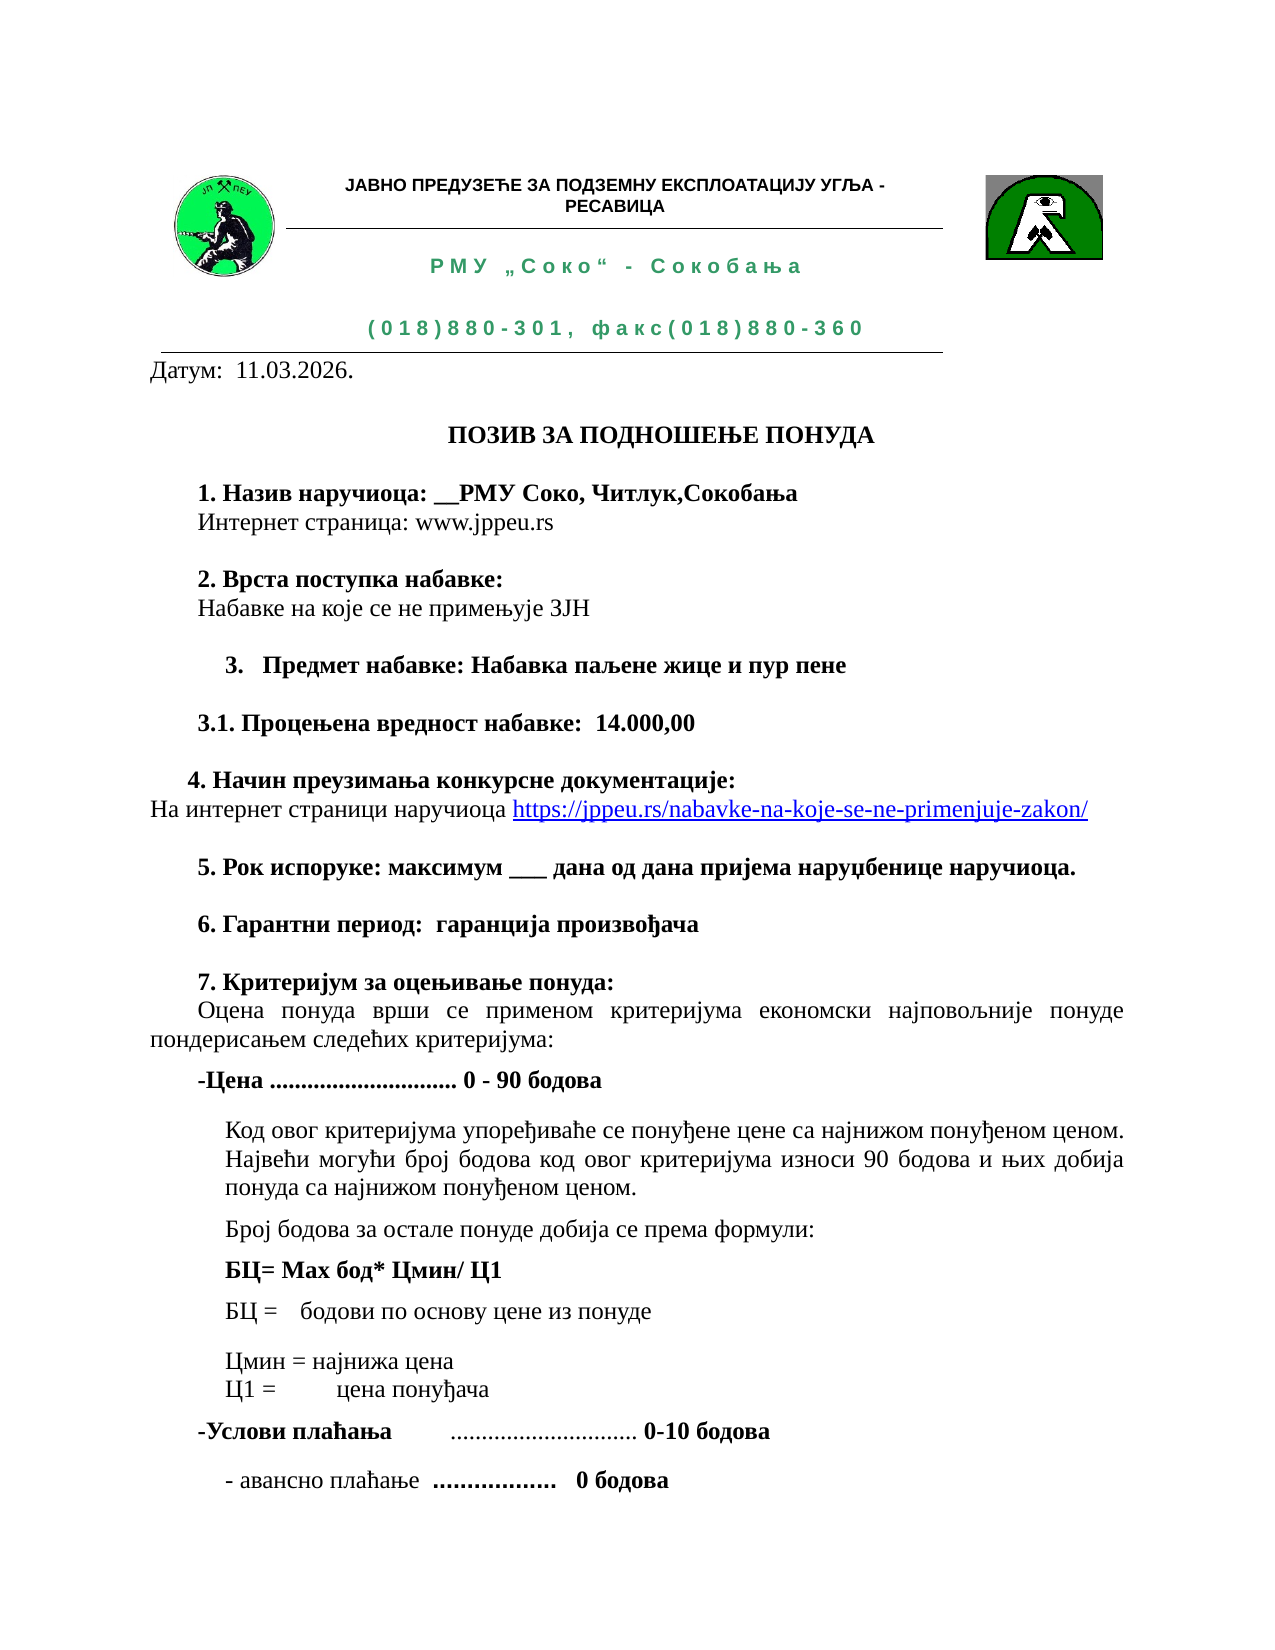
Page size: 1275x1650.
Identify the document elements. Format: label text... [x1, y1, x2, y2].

text ПОЗИВ ЗА ПОДНОШЕЊЕ ПОНУДА [150, 420, 1125, 449]
table_header [943, 150, 1145, 352]
text 4. Начин преузимања конкурсне документације: [150, 765, 1125, 794]
text На интернет страници наручиоца https://jppeu.rs/nabavke-na-koje-se-ne-primenjuje-zakon/ [150, 794, 1125, 823]
text Број бодова за остале понуде добија се према формули: [225, 1214, 1125, 1242]
list Предмет набавке: Набавка паљене жице и пур пене [225, 650, 1125, 679]
text БЦ = бодови по основу цене из понуде [225, 1296, 1125, 1325]
text Датум: 11.03.2026. [150, 353, 1125, 384]
text Код овог критеријума упоређиваће се понуђене цене са најнижом понуђеном ценом. Највећи могући број бодова код овог критеријума износи 90 бодова и њих добија понуда са најнижом понуђеном ценом. [225, 1115, 1125, 1201]
text 1. Назив наручиоца: __РМУ Соко, Читлук,Сокобања [150, 478, 1125, 507]
table_header ЈАВНО ПРЕДУЗЕЋЕ ЗА ПОДЗЕМНУ ЕКСПЛОАТАЦИЈУ УГЉА - РЕСАВИЦА [286, 150, 943, 228]
text БЦ= Маx бод* Цмин/ Ц1 [225, 1255, 1125, 1284]
text 3.1. Процењена вредност набавке: 14.000,00 [150, 708, 1125, 737]
text Набавке на које се не примењује ЗЈН [150, 593, 1125, 622]
text 2. Врста поступка набавке: [150, 564, 1125, 593]
text Ц1 = цена понуђача [225, 1374, 1125, 1403]
text 6. Гарантни период: гаранција произвођача [150, 909, 1125, 938]
text Интернет страница: www.jppeu.rs [150, 507, 1125, 535]
text - авансно плаћање .................. 0 бодова [225, 1465, 1125, 1494]
picture [985, 175, 1103, 260]
picture [173, 175, 275, 277]
text Цмин = најнижа цена [225, 1346, 1125, 1374]
table_header [161, 150, 286, 352]
text 5. Рок испоруке: максимум ___ дана од дана пријема наруџбенице наручиоца. [150, 852, 1125, 880]
text -Цена .............................. 0 - 90 бодова [150, 1065, 1125, 1094]
text 7. Критеријум за оцењивање понуда: [150, 967, 1125, 995]
table_cell РМУ „Соко“ - Сокобања (018)880-301, факс(018)880-360 [286, 229, 943, 352]
text -Услови плаћања .............................. 0-10 бодова [150, 1416, 1125, 1444]
text Оцена понуда врши се применом критеријума економски најповољније понуде пондерисањем следећих критеријума: [150, 995, 1125, 1053]
